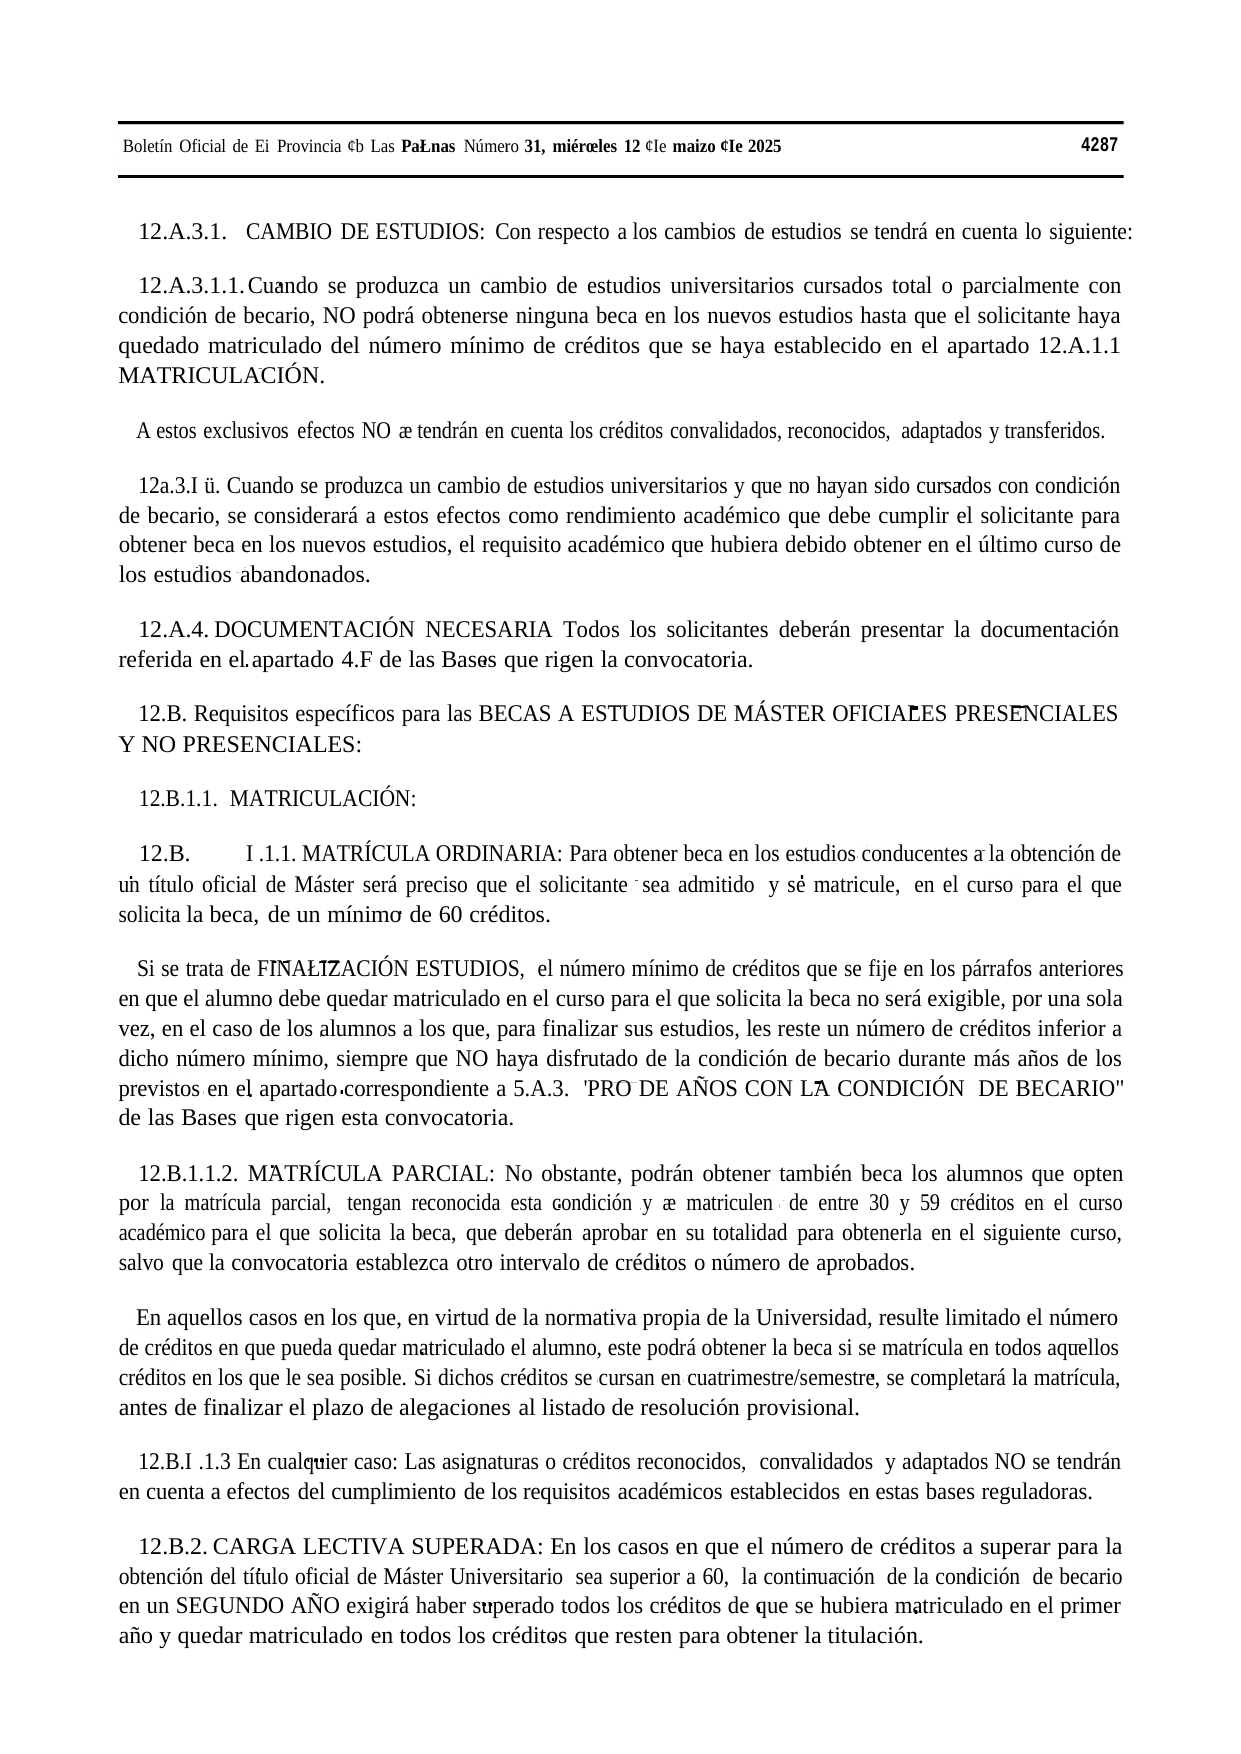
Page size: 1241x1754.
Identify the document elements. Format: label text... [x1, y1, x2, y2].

list DOCUMENTACIÓN NECESARIA Todos los solicitantes deberán presentar la documentación referida en el apartado 4.F de las Bases que rigen la convocatoria. [118, 615, 1120, 672]
text 12a.3.I ü. Cuando se produzca un cambio de estudios universitarios y que no hayan sido cursados con condición de becario, se considerará a estos efectos como rendimiento académico que debe cumplir el solicitante para obtener beca en los nuevos estudios, el requisito académico que hubiera debido obtener en el último curso de los estudios abandonados. [118, 471, 1123, 588]
list CAMBIO DE ESTUDIOS: Con respecto a los cambios de estudios se tendrá en cuenta lo siguiente: [138, 217, 1138, 244]
text 12.B.I .1.3 En cualquier caso: Las asignaturas o créditos reconocidos, convalidados y adaptados NO se tendrán en cuenta a efectos del cumplimiento de los requisitos académicos establecidos en estas bases reguladoras. [118, 1447, 1121, 1505]
text 12.B.1.1.2. MATRÍCULA PARCIAL: No obstante, podrán obtener también beca los alumnos que opten por la matrícula parcial, tengan reconocida esta condición y æ matriculen de entre 30 y 59 créditos en el curso académico para el que solicita la beca, que deberán aprobar en su totalidad para obtenerla en el siguiente curso, salvo que la convocatoria establezca otro intervalo de créditos o número de aprobados. [118, 1159, 1123, 1276]
list Cuando se produzca un cambio de estudios universitarios cursados total o parcialmente con condición de becario, NO podrá obtenerse ninguna beca en los nuevos estudios hasta que el solicitante haya quedado matriculado del número mínimo de créditos que se haya establecido en el apartado 12.A.1.1 MATRICULACIÓN. [118, 271, 1123, 388]
text A estos exclusivos efectos NO æ tendrán en cuenta los créditos convalidados, reconocidos, adaptados y transferidos. [136, 416, 1138, 443]
list I .1.1. MATRÍCULA ORDINARIA: Para obtener beca en los estudios conducentes a la obtención de un título oficial de Máster será preciso que el solicitante sea admitido y se matricule, en el curso para el que solicita la beca, de un mínimo de 60 créditos. [118, 839, 1122, 928]
text En aquellos casos en los que, en virtud de la normativa propia de la Universidad, resulte limitado el número de créditos en que pueda quedar matriculado el alumno, este podrá obtener la beca si se matrícula en todos aquellos créditos en los que le sea posible. Si dichos créditos se cursan en cuatrimestre/semestre, se completará la matrícula, antes de finalizar el plazo de alegaciones al listado de resolución provisional. [118, 1303, 1122, 1420]
text 12.B. Requisitos específicos para las BECAS A ESTUDIOS DE MÁSTER OFICIALES PRESENCIALES Y NO PRESENCIALES: [118, 699, 1118, 757]
picture [118, 121, 1124, 178]
text Si se trata de FINAŁIZACIÓN ESTUDIOS, el número mínimo de créditos que se fije en los párrafos anteriores en que el alumno debe quedar matriculado en el curso para el que solicita la beca no será exigible, por una sola vez, en el caso de los alumnos a los que, para finalizar sus estudios, les reste un número de créditos inferior a dicho número mínimo, siempre que NO haya disfrutado de la condición de becario durante más años de los previstos en el apartado correspondiente a 5.A.3. 'PRO DE AÑOS CON LA CONDICIÓN DE BECARIO" de las Bases que rigen esta convocatoria. [118, 954, 1124, 1131]
text 12.B.1.1. MATRICULACIÓN: [139, 784, 1138, 812]
list CARGA LECTIVA SUPERADA: En los casos en que el número de créditos a superar para la obtención del título oficial de Máster Universitario sea superior a 60, la continuación de la condición de becario en un SEGUNDO AÑO exigirá haber superado todos los créditos de que se hubiera matriculado en el primer año y quedar matriculado en todos los créditos que resten para obtener la titulación. [118, 1532, 1123, 1649]
